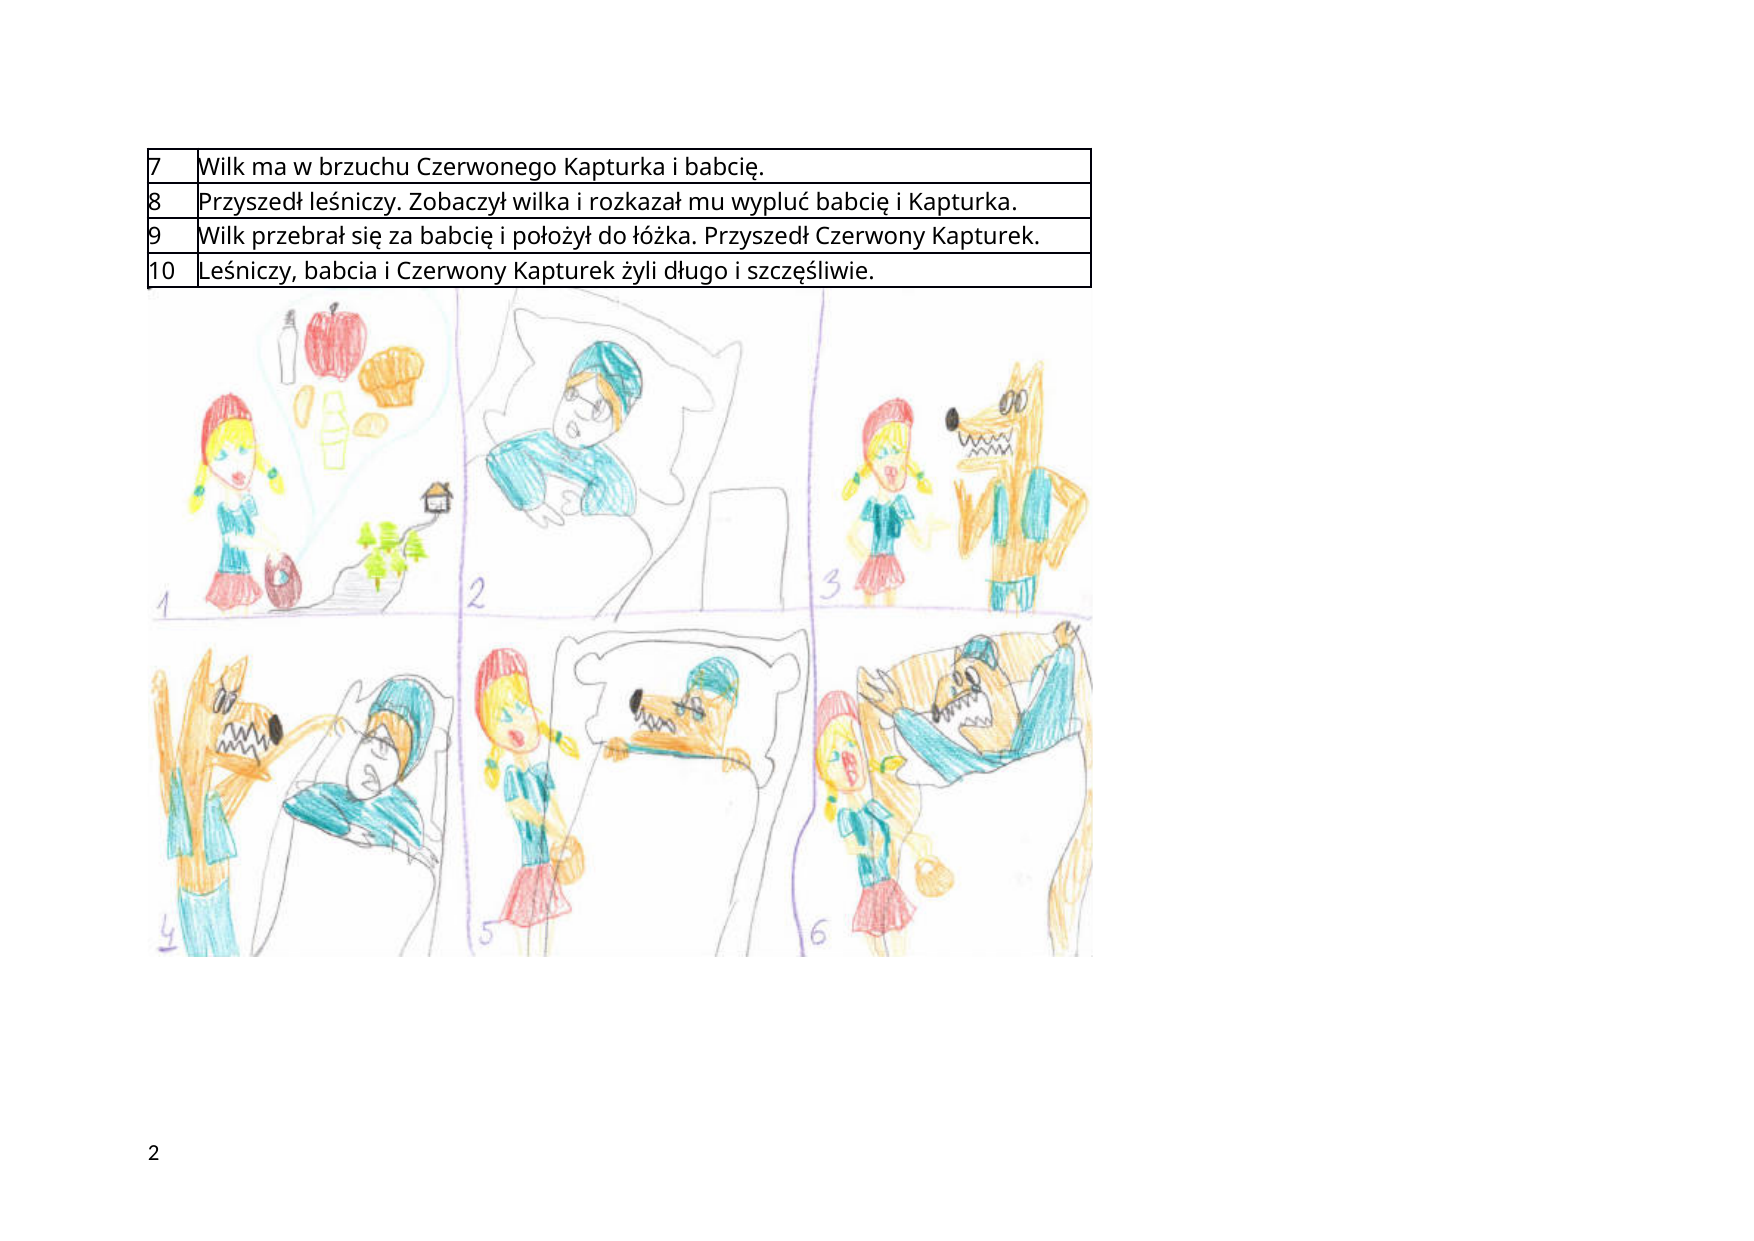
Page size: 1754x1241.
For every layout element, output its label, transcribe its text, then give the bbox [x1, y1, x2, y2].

table_cell 8 [149, 184, 197, 217]
table_cell 9 [149, 219, 197, 252]
table_cell Wilk ma w brzuchu Czerwonego Kapturka i babcię. [199, 150, 1090, 182]
table_cell 10 [149, 254, 197, 286]
table_cell Przyszedł leśniczy. Zobaczył wilka i rozkazał mu wypluć babcię i Kapturka. [199, 184, 1090, 217]
table_cell Wilk przebrał się za babcię i położył do łóżka. Przyszedł Czerwony Kapturek. [199, 219, 1090, 252]
table_cell 7 [149, 150, 197, 182]
picture [147, 288, 1093, 957]
table_cell Leśniczy, babcia i Czerwony Kapturek żyli długo i szczęśliwie. [199, 254, 1090, 286]
